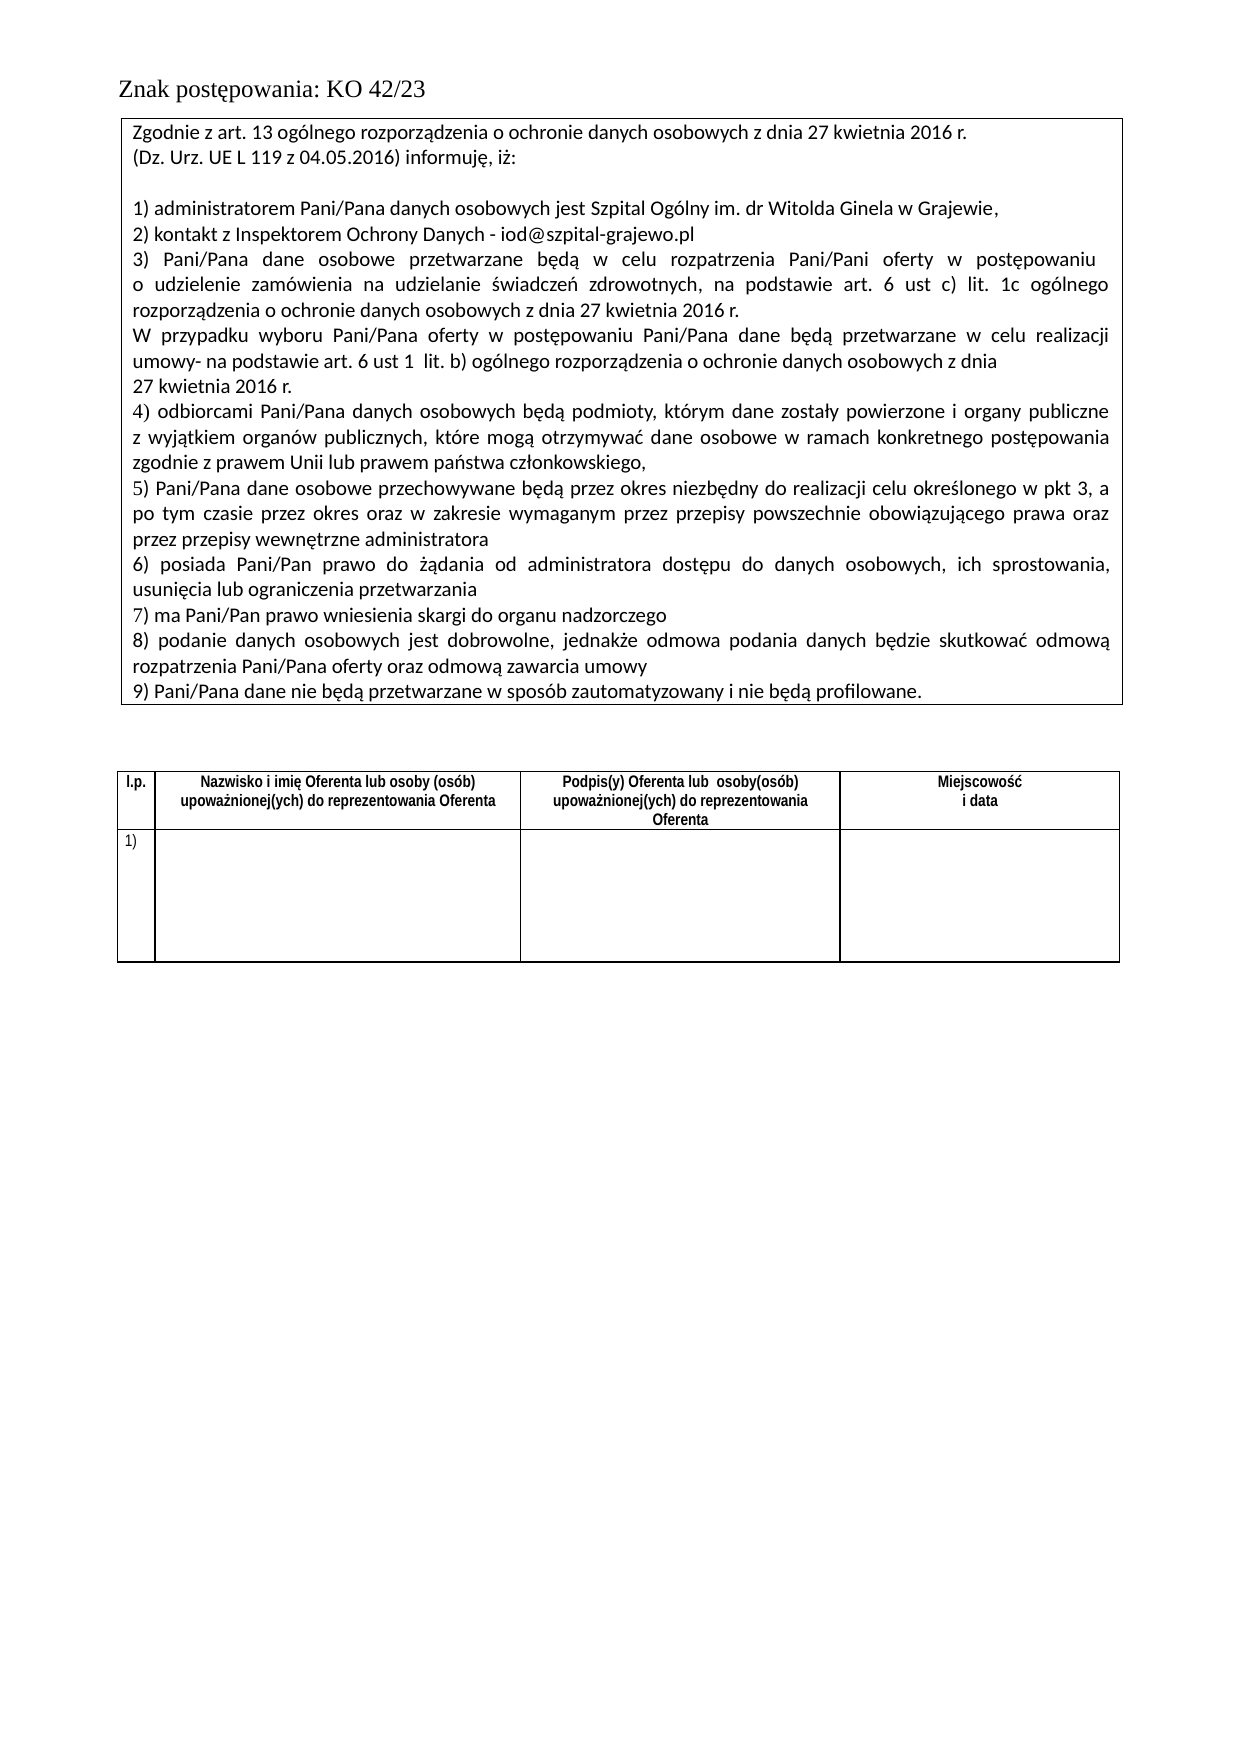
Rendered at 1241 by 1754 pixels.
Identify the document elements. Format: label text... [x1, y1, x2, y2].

table_header Nazwisko i imię Oferenta lub osoby (osób) upoważnionej(ych) do reprezentowania Oferenta [156, 772, 520, 829]
table_header l.p. [118, 772, 154, 829]
table_cell 1) [118, 830, 154, 961]
table_cell [841, 830, 1119, 961]
table_cell [156, 830, 520, 961]
table_cell Zgodnie z art. 13 ogólnego rozporządzenia o ochronie danych osobowych z dnia 27 kwietnia 2016 r. (Dz. Urz. UE L 119 z 04.05.2016) informuję, iż: 1) administratorem Pani/Pana danych osobowych jest Szpital Ogólny im. dr Witolda Ginela w Grajewie, 2) kontakt z Inspektorem Ochrony Danych - iod@szpital-grajewo.pl 3) Pani/Pana dane osobowe przetwarzane będą w celu rozpatrzenia Pani/Pani oferty w postępowaniu o udzielenie zamówienia na udzielanie świadczeń zdrowotnych, na podstawie art. 6 ust c) lit. 1c ogólnego rozporządzenia o ochronie danych osobowych z dnia 27 kwietnia 2016 r. W przypadku wyboru Pani/Pana oferty w postępowaniu Pani/Pana dane będą przetwarzane w celu realizacji umowy- na podstawie art. 6 ust 1 lit. b) ogólnego rozporządzenia o ochronie danych osobowych z dnia 27 kwietnia 2016 r. 4) odbiorcami Pani/Pana danych osobowych będą podmioty, którym dane zostały powierzone i organy publiczne z wyjątkiem organów publicznych, które mogą otrzymywać dane osobowe w ramach konkretnego postępowania zgodnie z prawem Unii lub prawem państwa członkowskiego, 5) Pani/Pana dane osobowe przechowywane będą przez okres niezbędny do realizacji celu określonego w pkt 3, a po tym czasie przez okres oraz w zakresie wymaganym przez przepisy powszechnie obowiązującego prawa oraz przez przepisy wewnętrzne administratora 6) posiada Pani/Pan prawo do żądania od administratora dostępu do danych osobowych, ich sprostowania, usunięcia lub ograniczenia przetwarzania 7) ma Pani/Pan prawo wniesienia skargi do organu nadzorczego 8) podanie danych osobowych jest dobrowolne, jednakże odmowa podania danych będzie skutkować odmową rozpatrzenia Pani/Pana oferty oraz odmową zawarcia umowy 9) Pani/Pana dane nie będą przetwarzane w sposób zautomatyzowany i nie będą profilowane. [122, 119, 1122, 704]
table_header Podpis(y) Oferenta lub osoby(osób) upoważnionej(ych) do reprezentowania Oferenta [521, 772, 839, 829]
table_header Miejscowość i data [841, 772, 1119, 829]
table_cell [521, 830, 839, 961]
